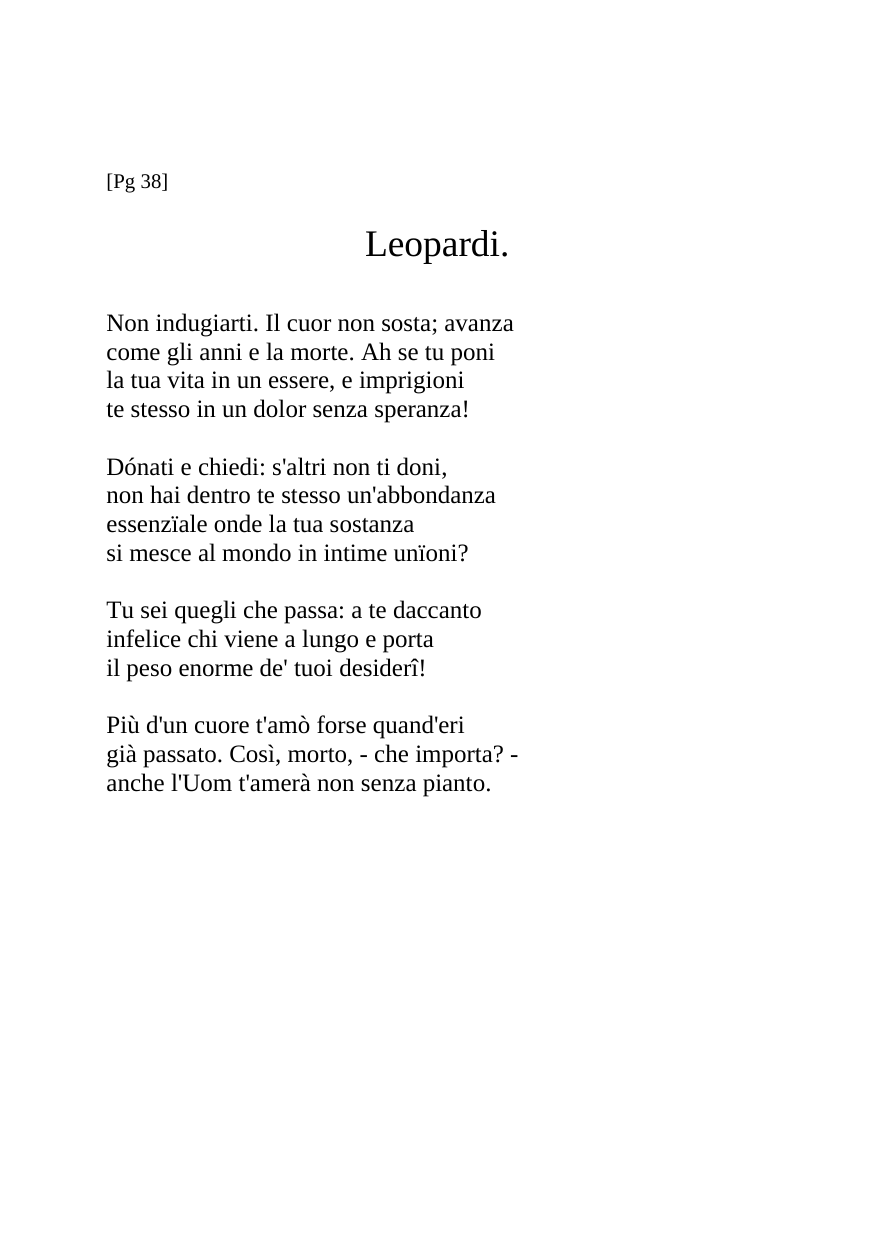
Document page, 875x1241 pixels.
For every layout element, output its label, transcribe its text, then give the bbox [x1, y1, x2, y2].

text Tu sei quegli che passa: a te daccanto [106, 596, 768, 624]
text non hai dentro te stesso un'abbondanza [106, 481, 768, 509]
text Più d'un cuore t'amò forse quand'eri [106, 711, 768, 739]
text come gli anni e la morte. Ah se tu poni [106, 337, 768, 366]
text la tua vita in un essere, e imprigioni [106, 366, 768, 394]
text [Pg 38] [106, 169, 768, 193]
text anche l'Uom t'amerà non senza pianto. [106, 768, 768, 797]
text te stesso in un dolor senza speranza! [106, 394, 768, 423]
text si mesce al mondo in intime unïoni? [106, 538, 768, 567]
text essenzïale onde la tua sostanza [106, 509, 768, 538]
subtitle Leopardi. [106, 222, 768, 265]
text Non indugiarti. Il cuor non sosta; avanza [106, 308, 768, 337]
text Dónati e chiedi: s'altri non ti doni, [106, 452, 768, 481]
text già passato. Così, morto, - che importa? - [106, 739, 768, 768]
text il peso enorme de' tuoi desiderî! [106, 653, 768, 682]
text infelice chi viene a lungo e porta [106, 624, 768, 653]
